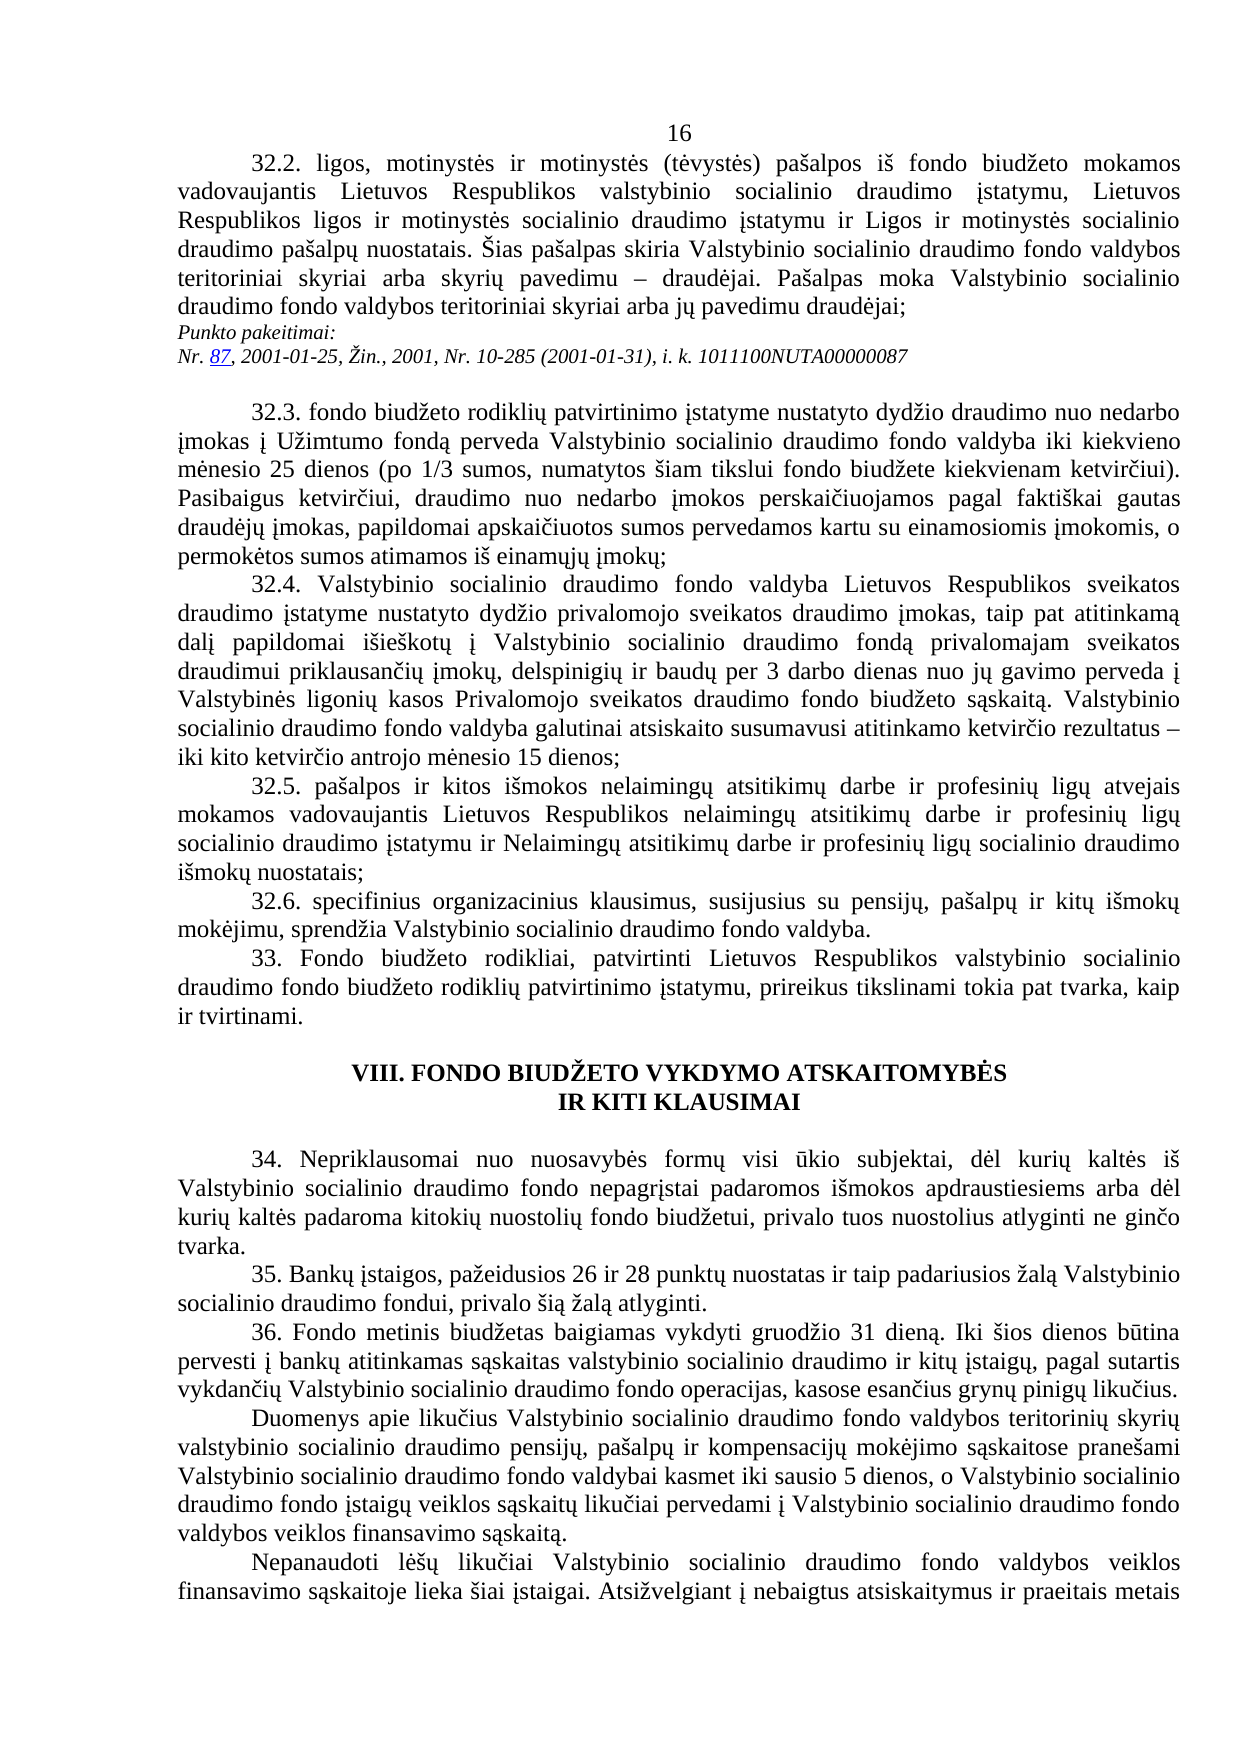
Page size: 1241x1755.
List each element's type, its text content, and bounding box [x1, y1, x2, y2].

text IR KITI KLAUSIMAI [177, 1087, 1181, 1116]
text 35. Bankų įstaigos, pažeidusios 26 ir 28 punktų nuostatas ir taip padariusios žalą Valstybinio socialinio draudimo fondui, privalo šią žalą atlyginti. [177, 1259, 1181, 1317]
text 33. Fondo biudžeto rodikliai, patvirtinti Lietuvos Respublikos valstybinio socialinio draudimo fondo biudžeto rodiklių patvirtinimo įstatymu, prireikus tikslinami tokia pat tvarka, kaip ir tvirtinami. [177, 943, 1181, 1029]
text 36. Fondo metinis biudžetas baigiamas vykdyti gruodžio 31 dieną. Iki šios dienos būtina pervesti į bankų atitinkamas sąskaitas valstybinio socialinio draudimo ir kitų įstaigų, pagal sutartis vykdančių Valstybinio socialinio draudimo fondo operacijas, kasose esančius grynų pinigų likučius. [177, 1317, 1181, 1403]
text VIII. FONDO BIUDŽETO VYKDYMO ATSKAITOMYBĖS [177, 1058, 1181, 1087]
text 32.4. Valstybinio socialinio draudimo fondo valdyba Lietuvos Respublikos sveikatos draudimo įstatyme nustatyto dydžio privalomojo sveikatos draudimo įmokas, taip pat atitinkamą dalį papildomai išieškotų į Valstybinio socialinio draudimo fondą privalomajam sveikatos draudimui priklausančių įmokų, delspinigių ir baudų per 3 darbo dienas nuo jų gavimo perveda į Valstybinės ligonių kasos Privalomojo sveikatos draudimo fondo biudžeto sąskaitą. Valstybinio socialinio draudimo fondo valdyba galutinai atsiskaito susumavusi atitinkamo ketvirčio rezultatus – iki kito ketvirčio antrojo mėnesio 15 dienos; [177, 569, 1181, 771]
text Nr. 87, 2001-01-25, Žin., 2001, Nr. 10-285 (2001-01-31), i. k. 1011100NUTA00000087 [177, 344, 1181, 368]
text 32.5. pašalpos ir kitos išmokos nelaimingų atsitikimų darbe ir profesinių ligų atvejais mokamos vadovaujantis Lietuvos Respublikos nelaimingų atsitikimų darbe ir profesinių ligų socialinio draudimo įstatymu ir Nelaimingų atsitikimų darbe ir profesinių ligų socialinio draudimo išmokų nuostatais; [177, 771, 1181, 886]
text Punkto pakeitimai: [177, 320, 1181, 344]
text Nepanaudoti lėšų likučiai Valstybinio socialinio draudimo fondo valdybos veiklos finansavimo sąskaitoje lieka šiai įstaigai. Atsižvelgiant į nebaigtus atsiskaitymus ir praeitais metais [177, 1547, 1181, 1604]
text 34. Nepriklausomai nuo nuosavybės formų visi ūkio subjektai, dėl kurių kaltės iš Valstybinio socialinio draudimo fondo nepagrįstai padaromos išmokos apdraustiesiems arba dėl kurių kaltės padaroma kitokių nuostolių fondo biudžetui, privalo tuos nuostolius atlyginti ne ginčo tvarka. [177, 1144, 1181, 1259]
text 32.3. fondo biudžeto rodiklių patvirtinimo įstatyme nustatyto dydžio draudimo nuo nedarbo įmokas į Užimtumo fondą perveda Valstybinio socialinio draudimo fondo valdyba iki kiekvieno mėnesio 25 dienos (po 1/3 sumos, numatytos šiam tikslui fondo biudžete kiekvienam ketvirčiui). Pasibaigus ketvirčiui, draudimo nuo nedarbo įmokos perskaičiuojamos pagal faktiškai gautas draudėjų įmokas, papildomai apskaičiuotos sumos pervedamos kartu su einamosiomis įmokomis, o permokėtos sumos atimamos iš einamųjų įmokų; [177, 397, 1181, 569]
text 32.6. specifinius organizacinius klausimus, susijusius su pensijų, pašalpų ir kitų išmokų mokėjimu, sprendžia Valstybinio socialinio draudimo fondo valdyba. [177, 886, 1181, 943]
text Duomenys apie likučius Valstybinio socialinio draudimo fondo valdybos teritorinių skyrių valstybinio socialinio draudimo pensijų, pašalpų ir kompensacijų mokėjimo sąskaitose pranešami Valstybinio socialinio draudimo fondo valdybai kasmet iki sausio 5 dienos, o Valstybinio socialinio draudimo fondo įstaigų veiklos sąskaitų likučiai pervedami į Valstybinio socialinio draudimo fondo valdybos veiklos finansavimo sąskaitą. [177, 1403, 1181, 1547]
text 32.2. ligos, motinystės ir motinystės (tėvystės) pašalpos iš fondo biudžeto mokamos vadovaujantis Lietuvos Respublikos valstybinio socialinio draudimo įstatymu, Lietuvos Respublikos ligos ir motinystės socialinio draudimo įstatymu ir Ligos ir motinystės socialinio draudimo pašalpų nuostatais. Šias pašalpas skiria Valstybinio socialinio draudimo fondo valdybos teritoriniai skyriai arba skyrių pavedimu – draudėjai. Pašalpas moka Valstybinio socialinio draudimo fondo valdybos teritoriniai skyriai arba jų pavedimu draudėjai; [177, 148, 1181, 320]
